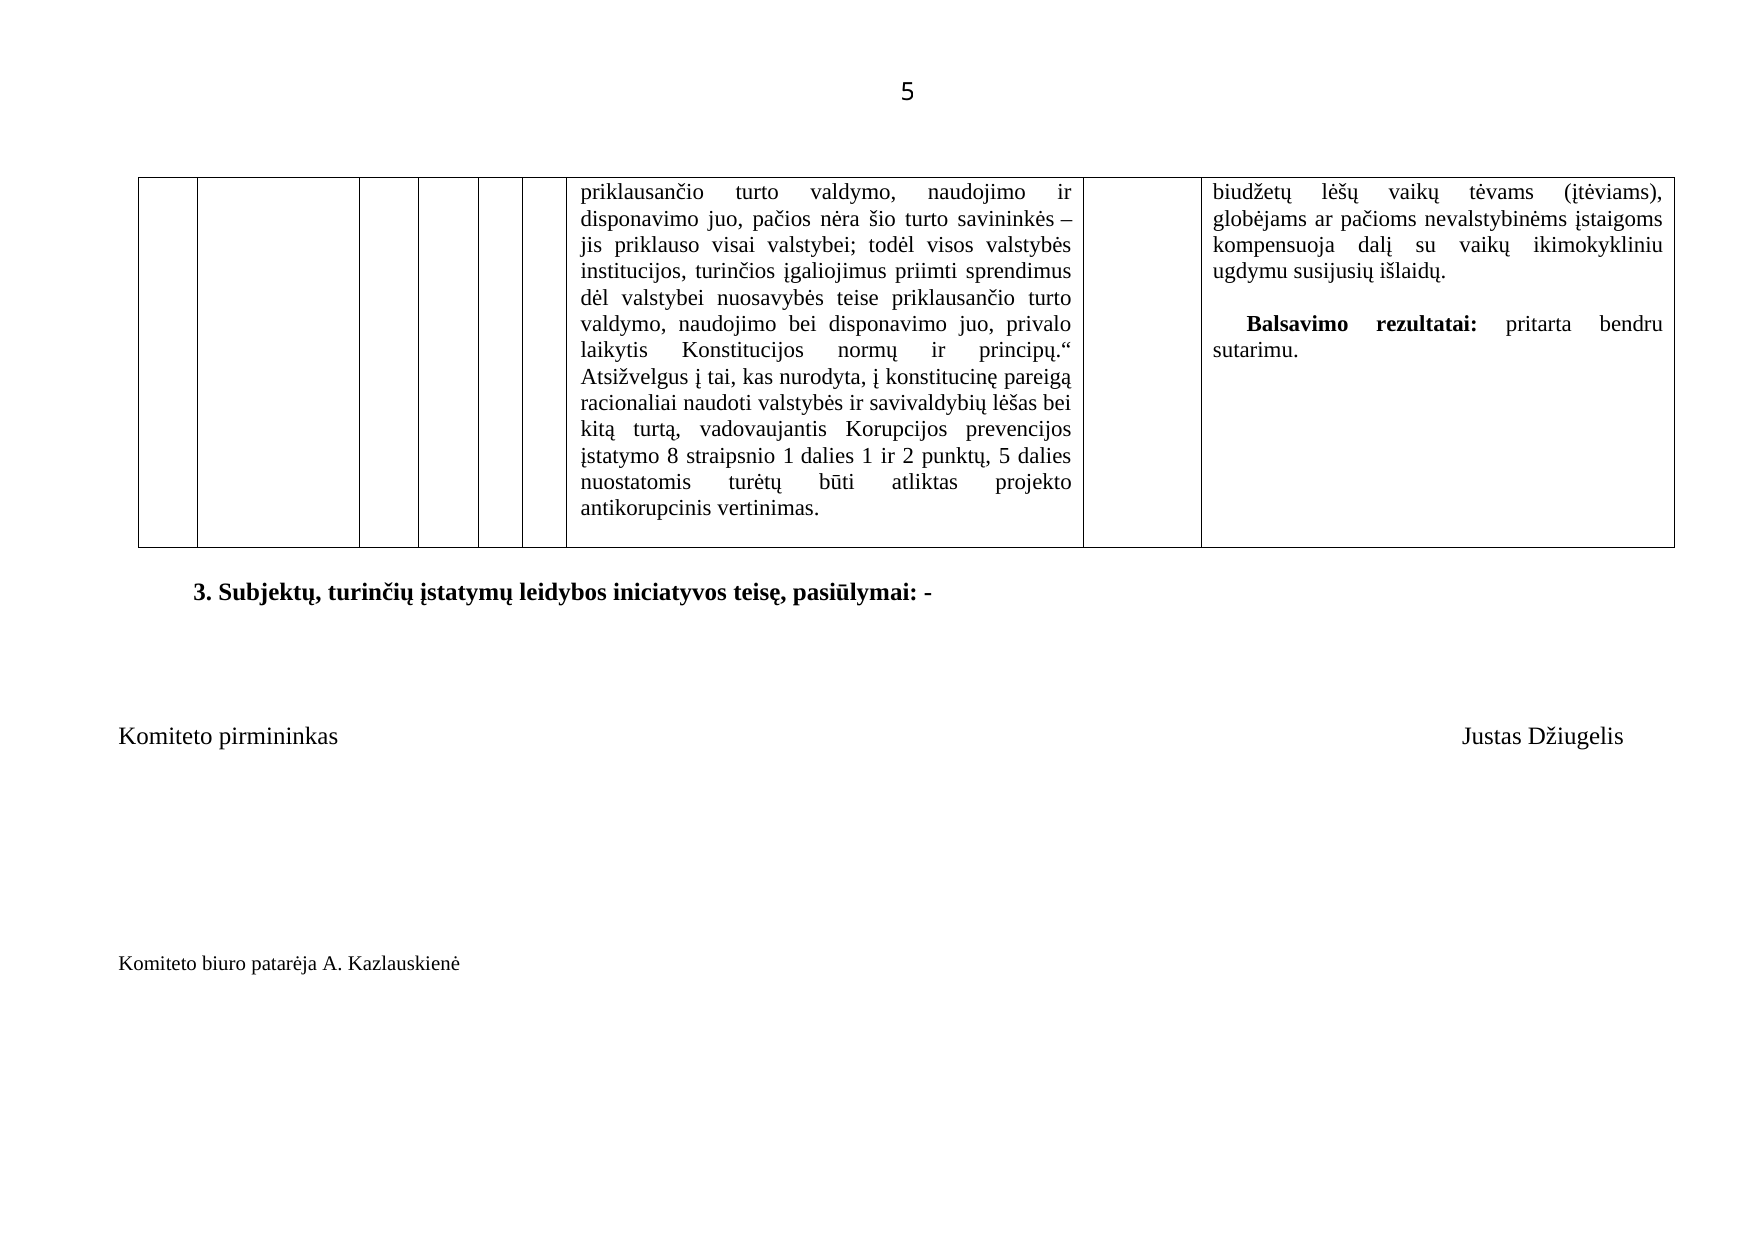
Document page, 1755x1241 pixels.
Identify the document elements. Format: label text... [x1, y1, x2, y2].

table_cell [1084, 178, 1201, 547]
text 3. Subjektų, turinčių įstatymų leidybos iniciatyvos teisę, pasiūlymai: - [118, 577, 1695, 606]
text Komiteto pirmininkas Justas Džiugelis [118, 721, 1695, 749]
text Komiteto biuro patarėja A. Kazlauskienė [118, 951, 1695, 975]
table_cell [479, 178, 522, 547]
table_cell [198, 178, 359, 547]
table_cell [139, 178, 197, 547]
table_cell [419, 178, 478, 547]
table_cell priklausančio turto valdymo, naudojimo ir disponavimo juo, pačios nėra šio turto savininkės – jis priklauso visai valstybei; todėl visos valstybės institucijos, turinčios įgaliojimus priimti sprendimus dėl valstybei nuosavybės teise priklausančio turto valdymo, naudojimo bei disponavimo juo, privalo laikytis Konstitucijos normų ir principų.“ Atsižvelgus į tai, kas nurodyta, į konstitucinę pareigą racionaliai naudoti valstybės ir savivaldybių lėšas bei kitą turtą, vadovaujantis Korupcijos prevencijos įstatymo 8 straipsnio 1 dalies 1 ir 2 punktų, 5 dalies nuostatomis turėtų būti atliktas projekto antikorupcinis vertinimas. [567, 178, 1083, 547]
table_cell [523, 178, 566, 547]
table_cell [360, 178, 418, 547]
table_cell biudžetų lėšų vaikų tėvams (įtėviams), globėjams ar pačioms nevalstybinėms įstaigoms kompensuoja dalį su vaikų ikimokykliniu ugdymu susijusių išlaidų. Balsavimo rezultatai: pritarta bendru sutarimu. [1202, 178, 1674, 547]
